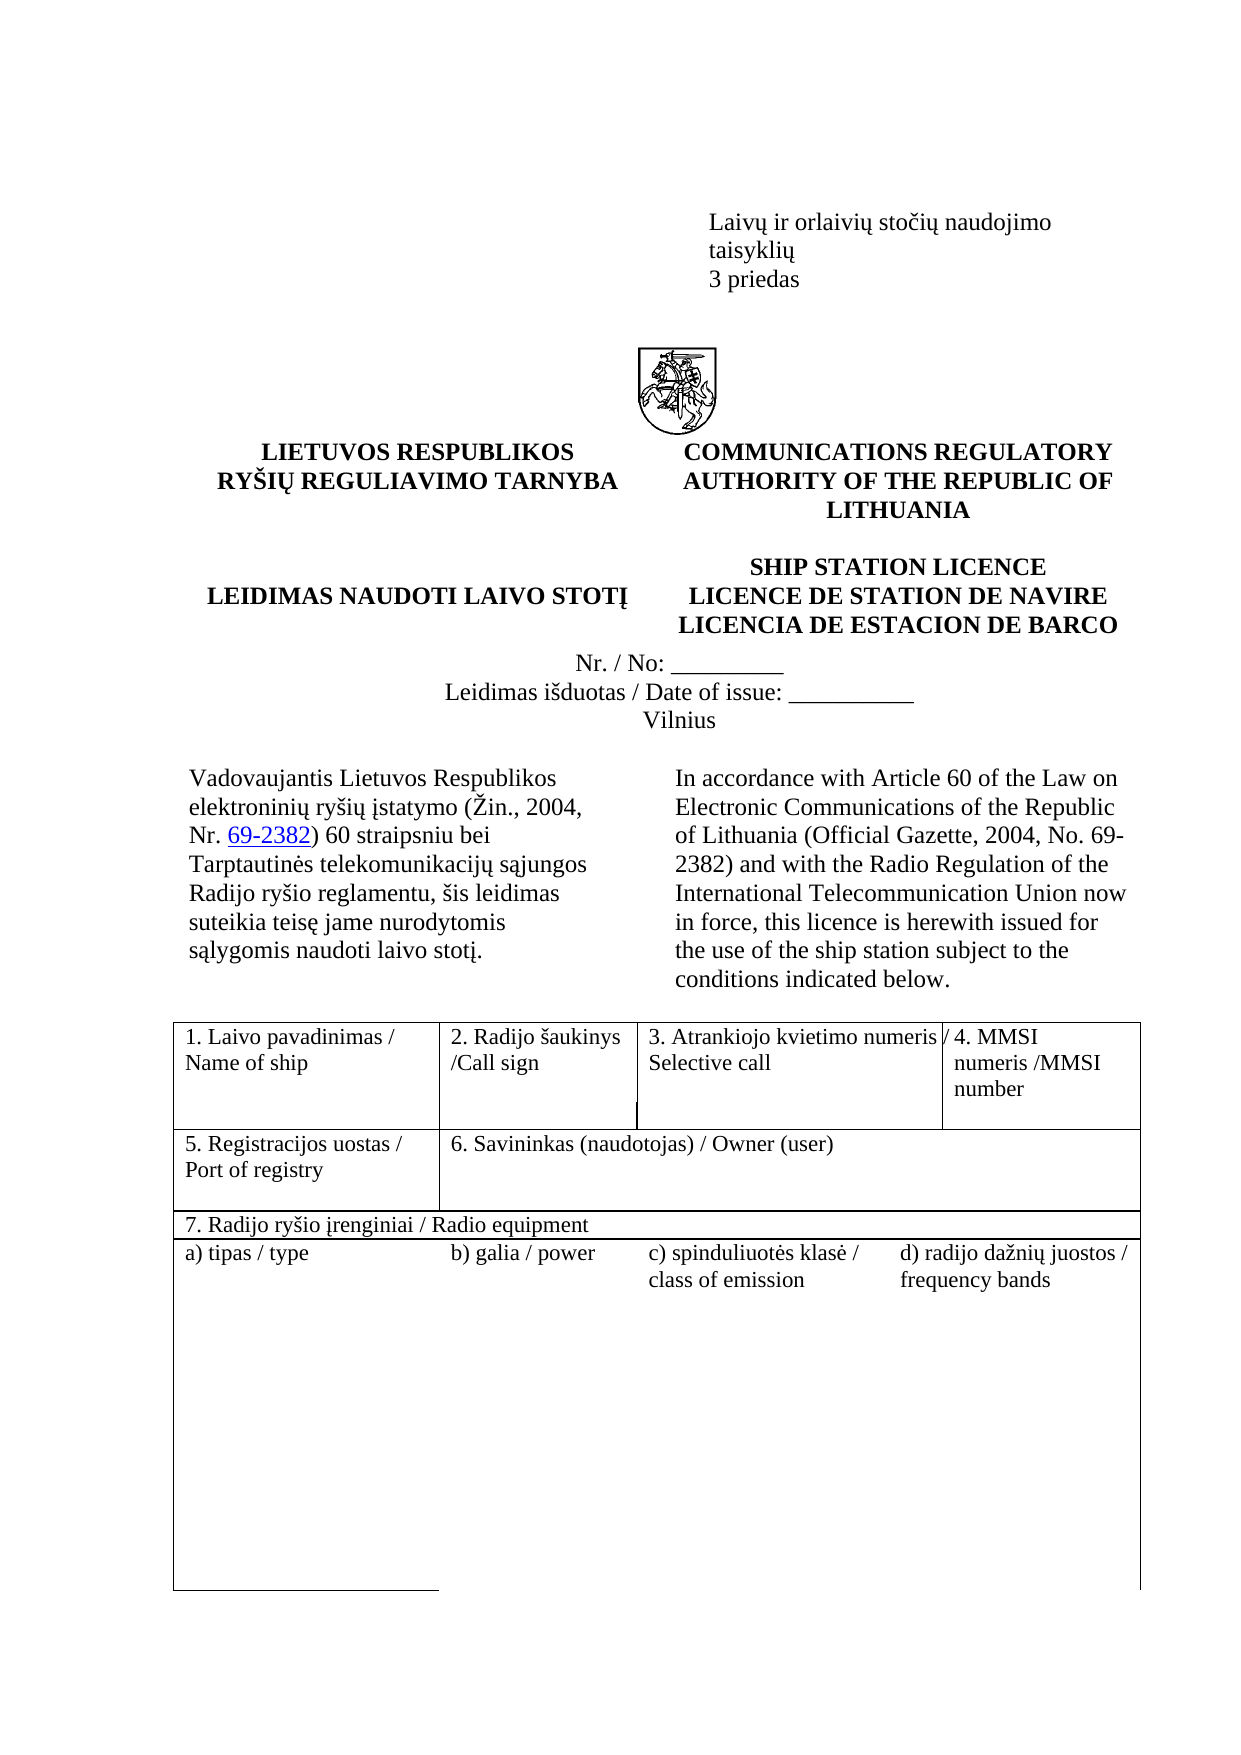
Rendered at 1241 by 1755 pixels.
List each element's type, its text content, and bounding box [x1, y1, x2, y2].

text 3 priedas [177, 264, 1181, 293]
table_cell [637, 1455, 889, 1482]
table_cell c) spinduliuotės klasė / class of emission [637, 1240, 889, 1292]
table_cell [889, 1509, 1140, 1535]
text (herbas) [177, 322, 1181, 437]
table_cell [439, 1563, 637, 1590]
table_cell [439, 1535, 637, 1562]
table_header LIETUVOS RESPUBLIKOS RYŠIŲ REGULIAVIMO TARNYBA [177, 437, 658, 552]
table_cell [439, 1400, 637, 1427]
table_cell LEIDIMAS NAUDOTI LAIVO STOTĮ [177, 552, 658, 638]
table_cell [439, 1320, 637, 1346]
text Nr. / No: _________ [177, 648, 1181, 677]
table_cell [637, 1563, 889, 1590]
text taisyklių [177, 235, 1181, 264]
table_cell [174, 1482, 439, 1509]
table_cell [889, 1320, 1140, 1346]
table_cell 5. Registracijos uostas / Port of registry [174, 1130, 439, 1183]
table_header 2. Radijo šaukinys /Call sign [440, 1023, 637, 1102]
table_cell [439, 1346, 637, 1373]
table_cell [637, 1346, 889, 1373]
table_cell [889, 1455, 1140, 1482]
table_cell [889, 1535, 1140, 1562]
table_header 3. Atrankiojo kvietimo numeris / Selective call [638, 1023, 942, 1102]
table_cell [440, 1102, 636, 1129]
table_cell [174, 1563, 439, 1590]
table_cell [889, 1563, 1140, 1590]
table_cell [637, 1535, 889, 1562]
table_cell [889, 1346, 1140, 1373]
table_cell [637, 1292, 889, 1319]
table_cell [174, 1535, 439, 1562]
table_cell [637, 1320, 889, 1346]
table_cell [637, 1400, 889, 1427]
table_cell [174, 1455, 439, 1482]
table_cell [174, 1292, 439, 1319]
table_cell [440, 1183, 1140, 1210]
table_cell [174, 1400, 439, 1427]
table_cell [637, 1428, 889, 1454]
table_cell [637, 1482, 889, 1509]
table_header Vadovaujantis Lietuvos Respublikos elektroninių ryšių įstatymo (Žin., 2004, Nr. 69-2382) 60 straipsniu bei Tarptautinės telekomunikacijų sąjungos Radijo ryšio reglamentu, šis leidimas suteikia teisę jame nurodytomis sąlygomis naudoti laivo stotį. [177, 763, 638, 993]
table_cell [174, 1183, 439, 1210]
table_header In accordance with Article 60 of the Law on Electronic Communications of the Republic of Lithuania (Official Gazette, 2004, No. 69-2382) and with the Radio Regulation of the International Telecommunication Union now in force, this licence is herewith issued for the use of the ship station subject to the conditions indicated below. [664, 763, 1138, 993]
table_cell [174, 1320, 439, 1346]
table_cell [439, 1482, 637, 1509]
table_cell [174, 1428, 439, 1454]
table_cell [889, 1482, 1140, 1509]
table_cell [439, 1373, 637, 1400]
table_header [639, 763, 663, 993]
table_cell [439, 1428, 637, 1454]
table_cell a) tipas / type [174, 1240, 439, 1292]
table_cell d) radijo dažnių juostos / frequency bands [889, 1240, 1140, 1292]
table_cell [889, 1373, 1140, 1400]
table_cell [439, 1455, 637, 1482]
text Laivų ir orlaivių stočių naudojimo [177, 207, 1181, 235]
text Vilnius [177, 706, 1181, 734]
text Leidimas išduotas / Date of issue: __________ [177, 677, 1181, 706]
table_cell [637, 1373, 889, 1400]
table_header COMMUNICATIONS REGULATORY AUTHORITY OF THE REPUBLIC OF LITHUANIA [658, 437, 1138, 552]
table_cell [174, 1509, 439, 1535]
table_cell 6. Savininkas (naudotojas) / Owner (user) [440, 1130, 1140, 1183]
table_cell [889, 1292, 1140, 1319]
table_cell [439, 1292, 637, 1319]
table_cell SHIP STATION LICENCE LICENCE DE STATION DE NAVIRE LICENCIA DE ESTACION DE BARCO [658, 552, 1138, 638]
table_cell [889, 1428, 1140, 1454]
table_cell [637, 1509, 889, 1535]
table_cell [889, 1400, 1140, 1427]
table_cell [174, 1346, 439, 1373]
table_header 4. MMSI numeris /MMSI number [943, 1023, 1140, 1102]
table_cell [439, 1509, 637, 1535]
table_header 1. Laivo pavadinimas / Name of ship [174, 1023, 439, 1102]
table_cell [638, 1102, 942, 1129]
table_cell b) galia / power [439, 1240, 637, 1292]
table_cell [174, 1373, 439, 1400]
table_cell 7. Radijo ryšio įrenginiai / Radio equipment [174, 1212, 1140, 1238]
table_cell [943, 1102, 1140, 1129]
table_cell [174, 1102, 439, 1129]
